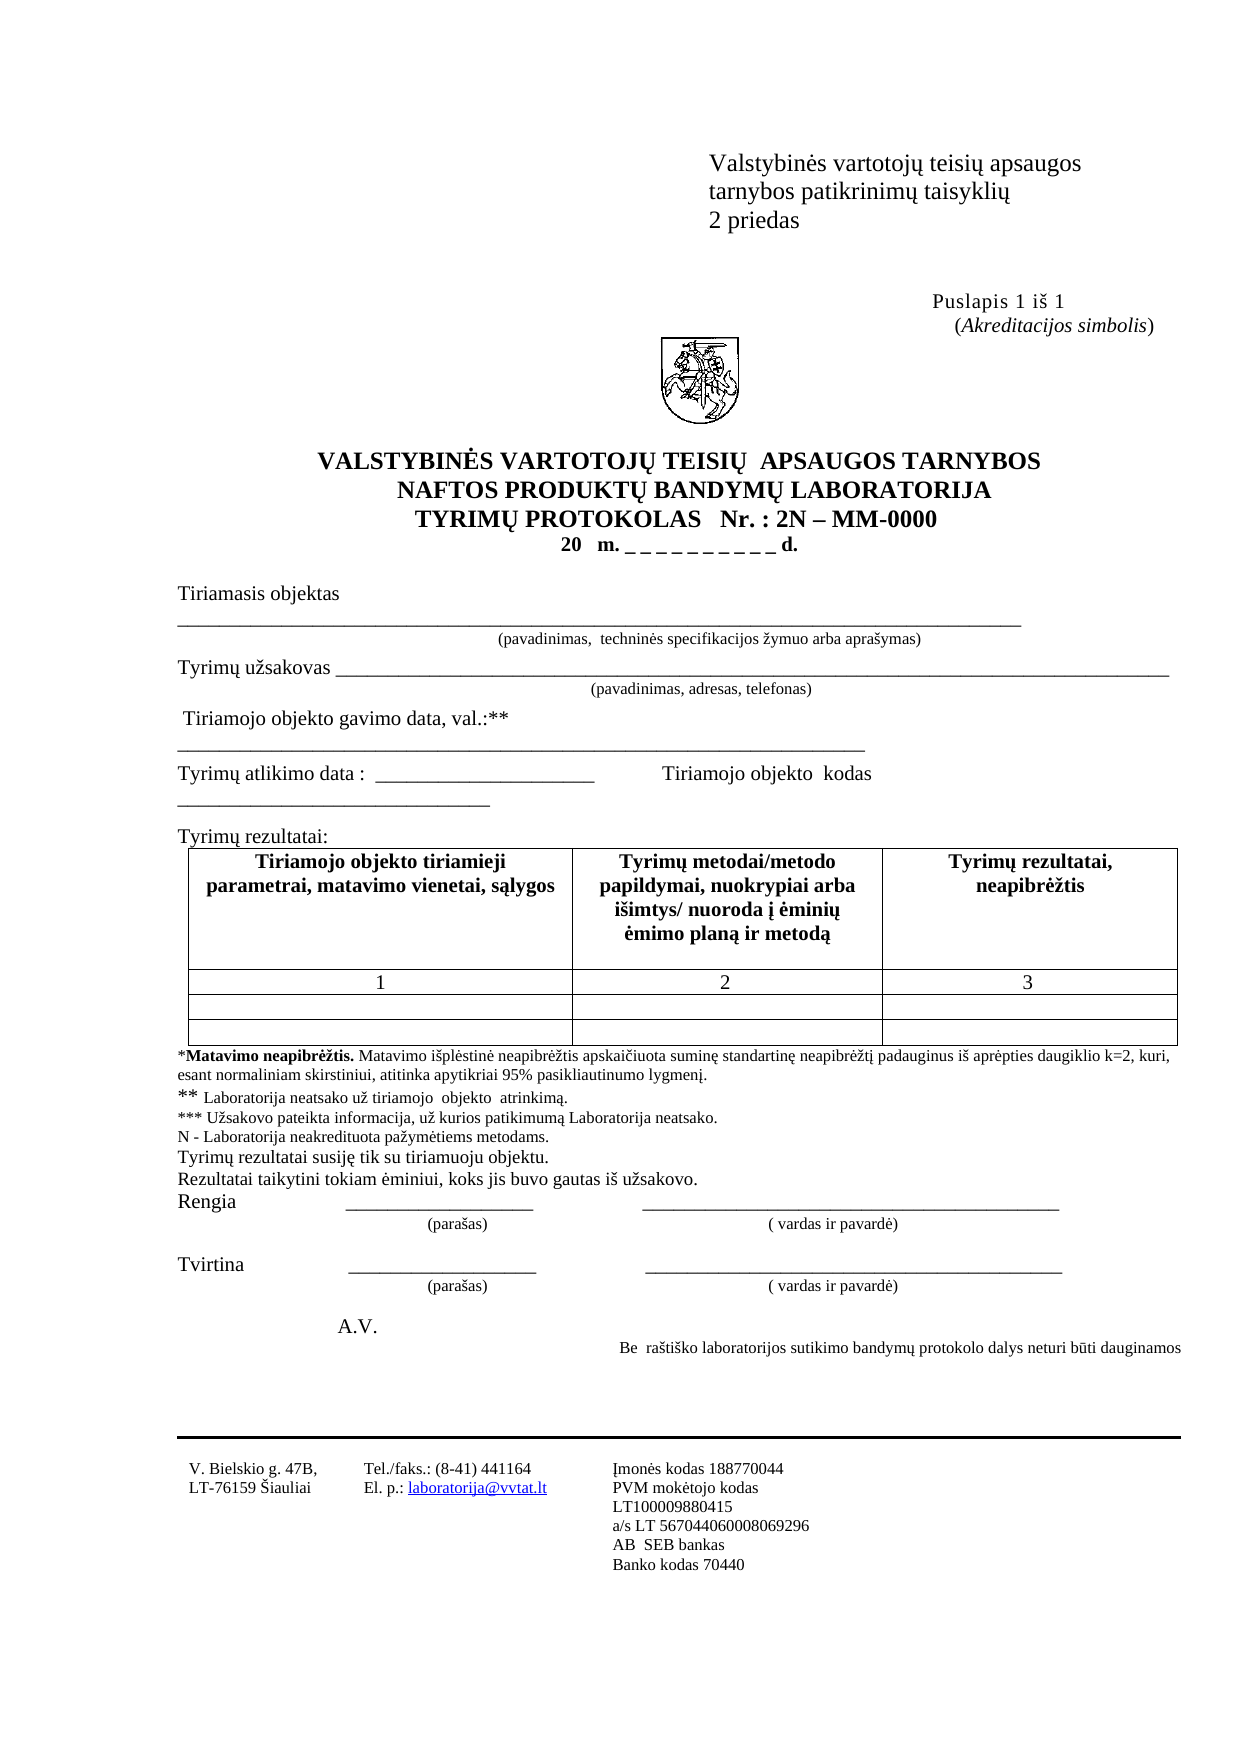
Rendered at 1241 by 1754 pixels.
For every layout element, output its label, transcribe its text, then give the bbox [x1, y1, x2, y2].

text Rezultatai taikytini tokiam ėminiui, koks jis buvo gautas iš užsakovo. [177, 1168, 1181, 1189]
text tarnybos patikrinimų taisyklių [177, 176, 1181, 205]
table_header [876, 337, 1195, 424]
table_header V. Bielskio g. 47B, LT-76159 Šiauliai [177, 1459, 357, 1573]
text Be raštiško laboratorijos sutikimo bandymų protokolo dalys neturi būti dauginamos [177, 1338, 1181, 1357]
table_cell [883, 995, 1177, 1019]
table_header Tyrimų rezultatai, neapibrėžtis [883, 849, 1177, 969]
text Puslapis 1 iš 1 [192, 289, 1240, 313]
text TYRIMŲ PROTOKOLAS Nr. : 2N – MM-0000 [177, 504, 1181, 532]
text 2 priedas [177, 205, 1181, 234]
table_cell [189, 1020, 572, 1044]
text (pavadinimas, techninės specifikacijos žymuo arba aprašymas) [177, 629, 1181, 648]
text *** Užsakovo pateikta informacija, už kurios patikimumą Laboratorija neatsako. [177, 1108, 1181, 1127]
text Tvirtina __________________ ________________________________________ [177, 1252, 1181, 1276]
table_cell 2 [573, 970, 882, 994]
text Valstybinės vartotojų teisių apsaugos [177, 148, 1181, 176]
table_header Tyrimų metodai/metodo papildymai, nuokrypiai arba išimtys/ nuoroda į ėminių ėmimo planą ir metodą [573, 849, 882, 969]
table_cell [189, 995, 572, 1019]
table_header [741, 337, 876, 424]
text Tyrimų rezultatai: [177, 824, 1181, 848]
text NAFTOS PRODUKTŲ BANDYMŲ LABORATORIJA [177, 475, 1240, 504]
text Rengia __________________ ________________________________________ [177, 1189, 1181, 1213]
text 20 m. _ _ _ _ _ _ _ _ _ _ d. [177, 532, 1181, 556]
table_cell [883, 1020, 1177, 1044]
text A.V. [177, 1314, 1181, 1338]
table_cell 3 [883, 970, 1177, 994]
text VALSTYBINĖS VARTOTOJŲ TEISIŲ APSAUGOS TARNYBOS [177, 446, 1181, 475]
text (pavadinimas, adresas, telefonas) [177, 679, 1181, 698]
text (parašas) ( vardas ir pavardė) [177, 1276, 1181, 1295]
text Tyrimų užsakovas ________________________________________________________________________________ [177, 655, 1181, 679]
text Tyrimų rezultatai susiję tik su tiriamuoju objektu. [177, 1146, 1181, 1168]
table_header [164, 337, 660, 424]
text (Akreditacijos simbolis) [852, 313, 1181, 337]
text *Matavimo neapibrėžtis. Matavimo išplėstinė neapibrėžtis apskaičiuota suminę standartinę neapibrėžtį padauginus iš aprėpties daugiklio k=2, kuri, esant normaliniam skirstiniui, atitinka apytikriai 95% pasikliautinumo lygmenį. [177, 1046, 1181, 1084]
text (parašas) ( vardas ir pavardė) [177, 1213, 1181, 1233]
table_cell [573, 1020, 882, 1044]
table_header Tiriamojo objekto tiriamieji parametrai, matavimo vienetai, sąlygos [189, 849, 572, 969]
table_cell 1 [189, 970, 572, 994]
table_header Tel./faks.: (8-41) 441164 El. p.: laboratorija@vvtat.lt [357, 1459, 601, 1573]
text Tiriamasis objektas _________________________________________________________________________________ [177, 581, 1181, 629]
text Tyrimų atlikimo data : _____________________ Tiriamojo objekto kodas ______________________________ [177, 761, 1181, 809]
text Tiriamojo objekto gavimo data, val.:** __________________________________________________________________ [177, 706, 1181, 754]
table_cell [573, 995, 882, 1019]
table_header [883, 1459, 1201, 1573]
text N - Laboratorija neakredituota pažymėtiems metodams. [177, 1127, 1181, 1146]
text ** Laboratorija neatsako už tiriamojo objekto atrinkimą. [177, 1084, 1181, 1108]
table_header Įmonės kodas 188770044 PVM mokėtojo kodas LT100009880415 a/s LT 567044060008069296 AB SEB bankas Banko kodas 70440 [601, 1459, 882, 1573]
